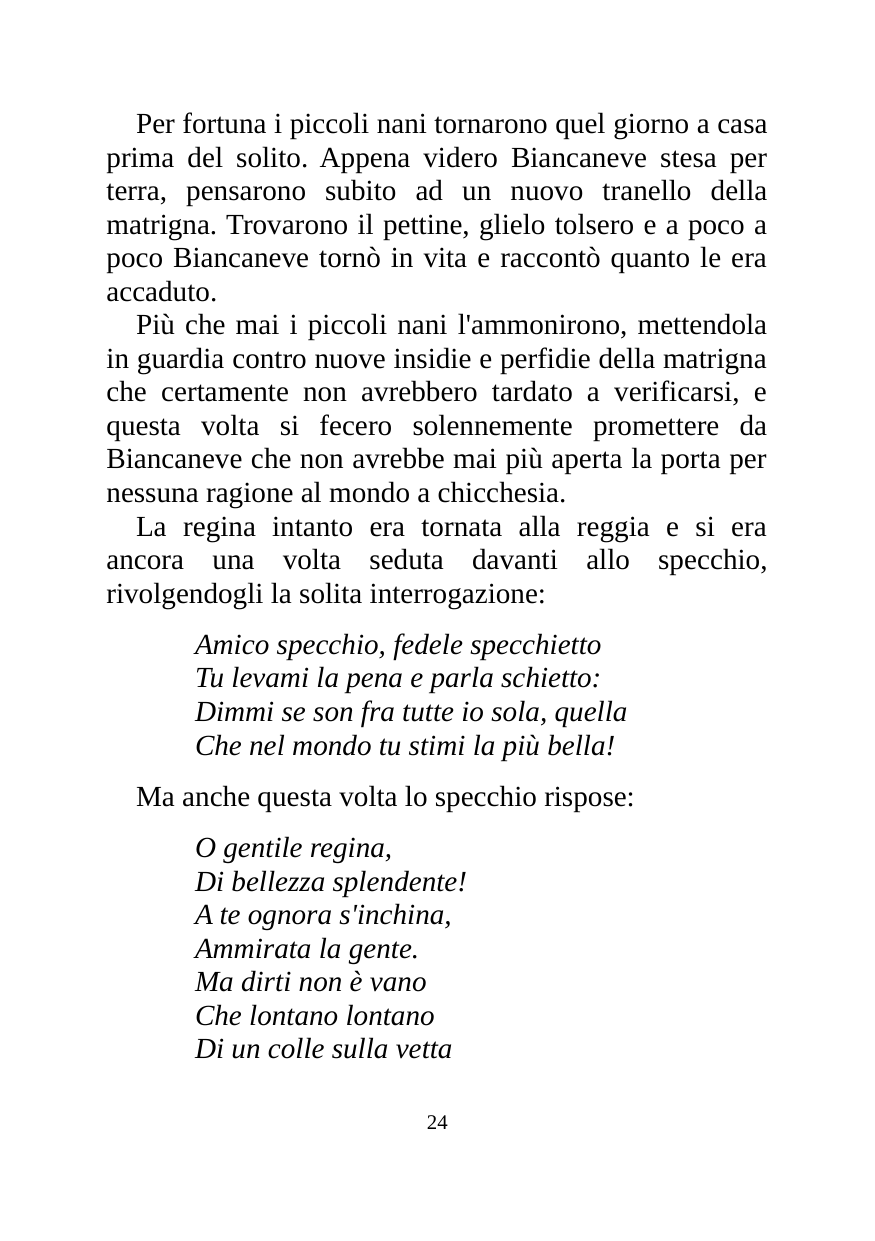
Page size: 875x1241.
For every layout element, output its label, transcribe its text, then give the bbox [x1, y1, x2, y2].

text O gentile regina, Di bellezza splendente! A te ognora s'inchina, Ammirata la gente. Ma dirti non è vano Che lontano lontano Di un colle sulla vetta [195, 830, 768, 1065]
text Per fortuna i piccoli nani tornarono quel giorno a casa prima del solito. Appena videro Biancaneve stesa per terra, pensarono subito ad un nuovo tranello della matrigna. Trovarono il pettine, glielo tolsero e a poco a poco Biancaneve tornò in vita e raccontò quanto le era accaduto. [106, 106, 768, 307]
text Amico specchio, fedele specchietto Tu levami la pena e parla schietto: Dimmi se son fra tutte io sola, quella Che nel mondo tu stimi la più bella! [195, 627, 768, 761]
text Più che mai i piccoli nani l'ammonirono, mettendola in guardia contro nuove insidie e perfidie della matrigna che certamente non avrebbero tardato a verificarsi, e questa volta si fecero solennemente promettere da Biancaneve che non avrebbe mai più aperta la porta per nessuna ragione al mondo a chicchesia. [106, 307, 768, 509]
text Ma anche questa volta lo specchio rispose: [106, 779, 768, 812]
text La regina intanto era tornata alla reggia e si era ancora una volta seduta davanti allo specchio, rivolgendogli la solita interrogazione: [106, 509, 768, 609]
